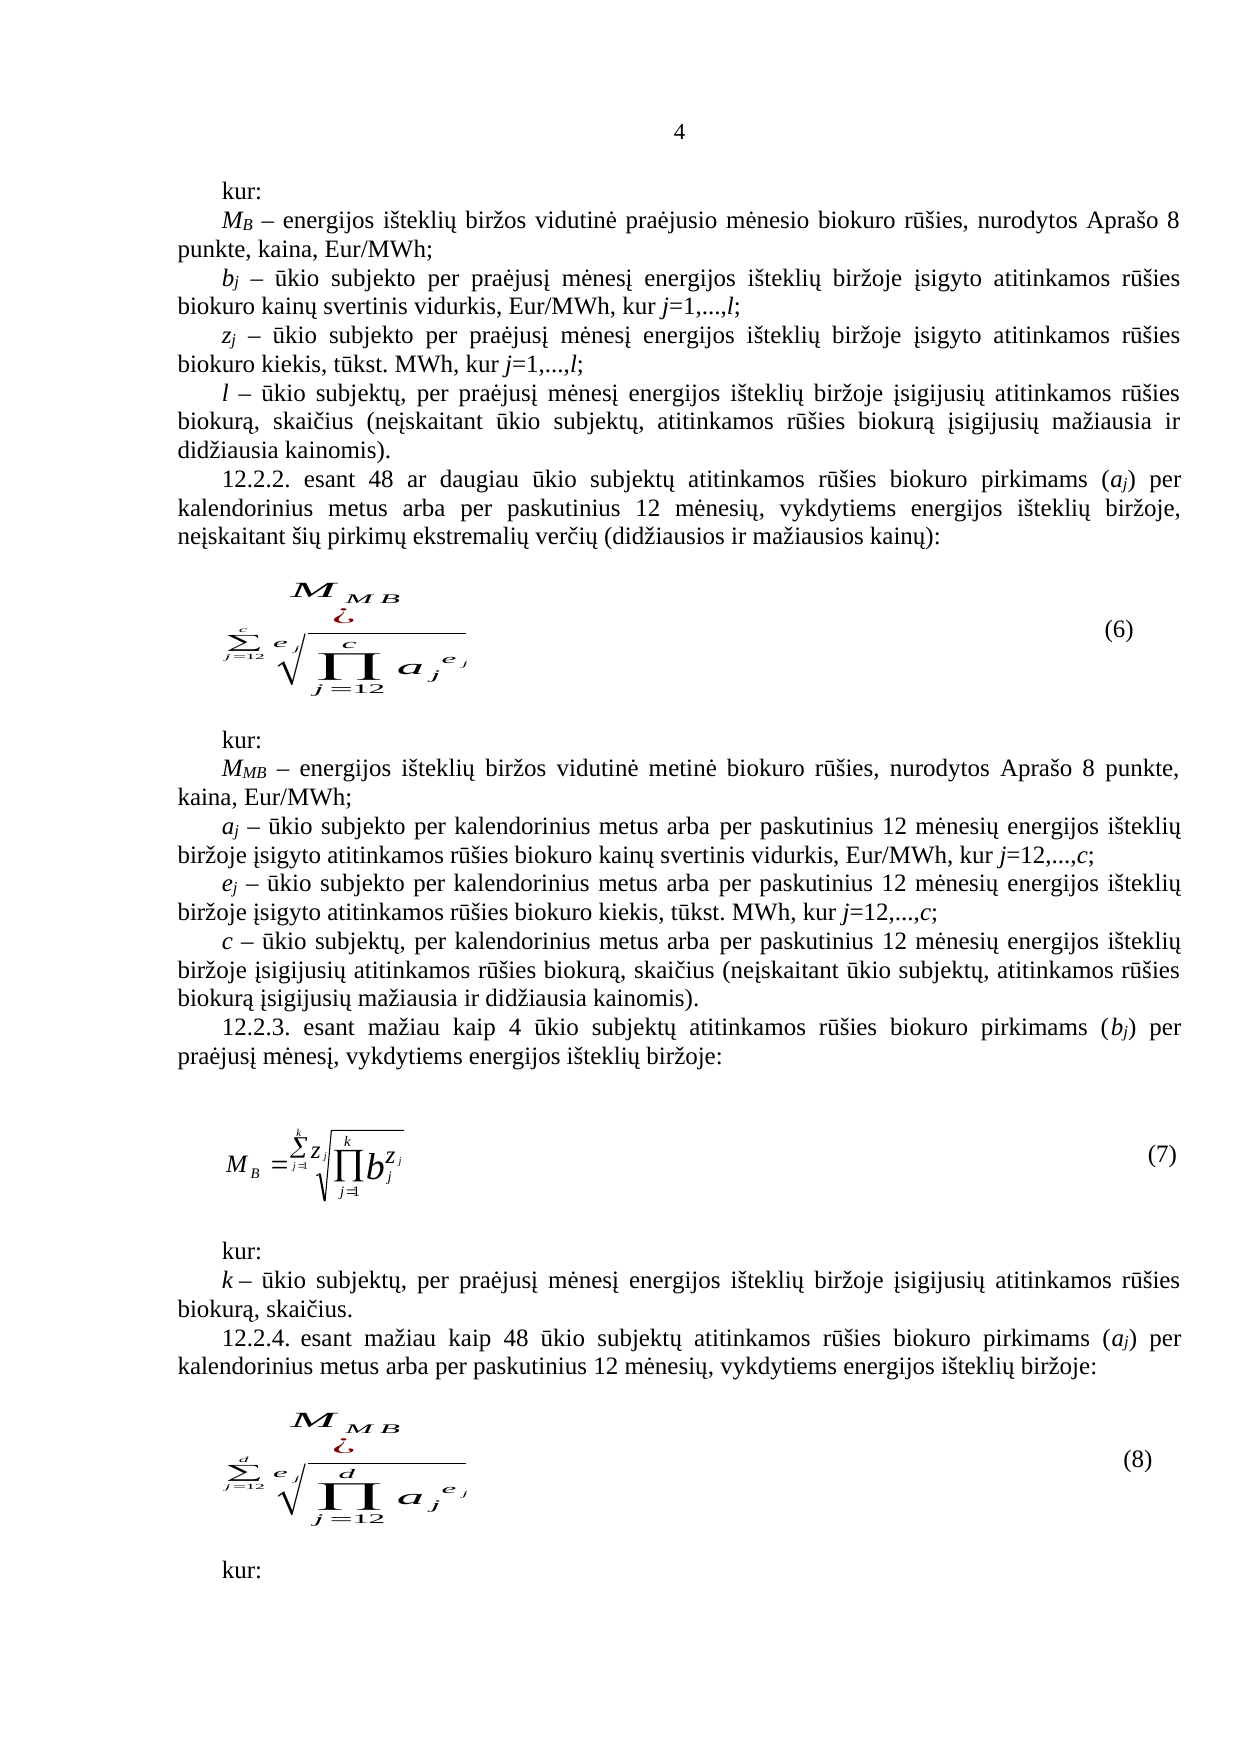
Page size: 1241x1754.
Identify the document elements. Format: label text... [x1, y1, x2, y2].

text kur: [177, 176, 1181, 205]
text 12.2.4. esant mažiau kaip 48 ūkio subjektų atitinkamos rūšies biokuro pirkimams (aj) per kalendorinius metus arba per paskutinius 12 mėnesių, vykdytiems energijos išteklių biržoje: [177, 1323, 1181, 1380]
text MMB – energijos išteklių biržos vidutinė metinė biokuro rūšies, nurodytos Aprašo 8 punkte, kaina, Eur/MWh; [177, 753, 1181, 811]
text aj – ūkio subjekto per kalendorinius metus arba per paskutinius 12 mėnesių energijos išteklių biržoje įsigyto atitinkamos rūšies biokuro kainų svertinis vidurkis, Eur/MWh, kur j=12,...,c; [177, 811, 1181, 868]
text kur: [177, 1236, 1181, 1265]
text k – ūkio subjektų, per praėjusį mėnesį energijos išteklių biržoje įsigijusių atitinkamos rūšies biokurą, skaičius. [177, 1265, 1181, 1323]
text kur: [177, 725, 1181, 753]
text MB – energijos išteklių biržos vidutinė praėjusio mėnesio biokuro rūšies, nurodytos Aprašo 8 punkte, kaina, Eur/MWh; [177, 205, 1181, 263]
text (7) [177, 1098, 1181, 1208]
text 12.2.3. esant mažiau kaip 4 ūkio subjektų atitinkamos rūšies biokuro pirkimams (bj) per praėjusį mėnesį, vykdytiems energijos išteklių biržoje: [177, 1012, 1181, 1070]
text l – ūkio subjektų, per praėjusį mėnesį energijos išteklių biržoje įsigijusių atitinkamos rūšies biokurą, skaičius (neįskaitant ūkio subjektų, atitinkamos rūšies biokurą įsigijusių mažiausia ir didžiausia kainomis). [177, 378, 1181, 464]
text c – ūkio subjektų, per kalendorinius metus arba per paskutinius 12 mėnesių energijos išteklių biržoje įsigijusių atitinkamos rūšies biokurą, skaičius (neįskaitant ūkio subjektų, atitinkamos rūšies biokurą įsigijusių mažiausia ir didžiausia kainomis). [177, 926, 1181, 1012]
text zj – ūkio subjekto per praėjusį mėnesį energijos išteklių biržoje įsigyto atitinkamos rūšies biokuro kiekis, tūkst. MWh, kur j=1,...,l; [177, 320, 1181, 378]
text ej – ūkio subjekto per kalendorinius metus arba per paskutinius 12 mėnesių energijos išteklių biržoje įsigyto atitinkamos rūšies biokuro kiekis, tūkst. MWh, kur j=12,...,c; [177, 868, 1181, 926]
text 12.2.2. esant 48 ar daugiau ūkio subjektų atitinkamos rūšies biokuro pirkimams (aj) per kalendorinius metus arba per paskutinius 12 mėnesių, vykdytiems energijos išteklių biržoje, neįskaitant šių pirkimų ekstremalių verčių (didžiausios ir mažiausios kainų): [177, 464, 1181, 550]
text (8) [177, 1409, 1181, 1526]
text bj – ūkio subjekto per praėjusį mėnesį energijos išteklių biržoje įsigyto atitinkamos rūšies biokuro kainų svertinis vidurkis, Eur/MWh, kur j=1,...,l; [177, 263, 1181, 320]
text kur: [177, 1555, 1181, 1583]
text (6) [177, 579, 1181, 696]
